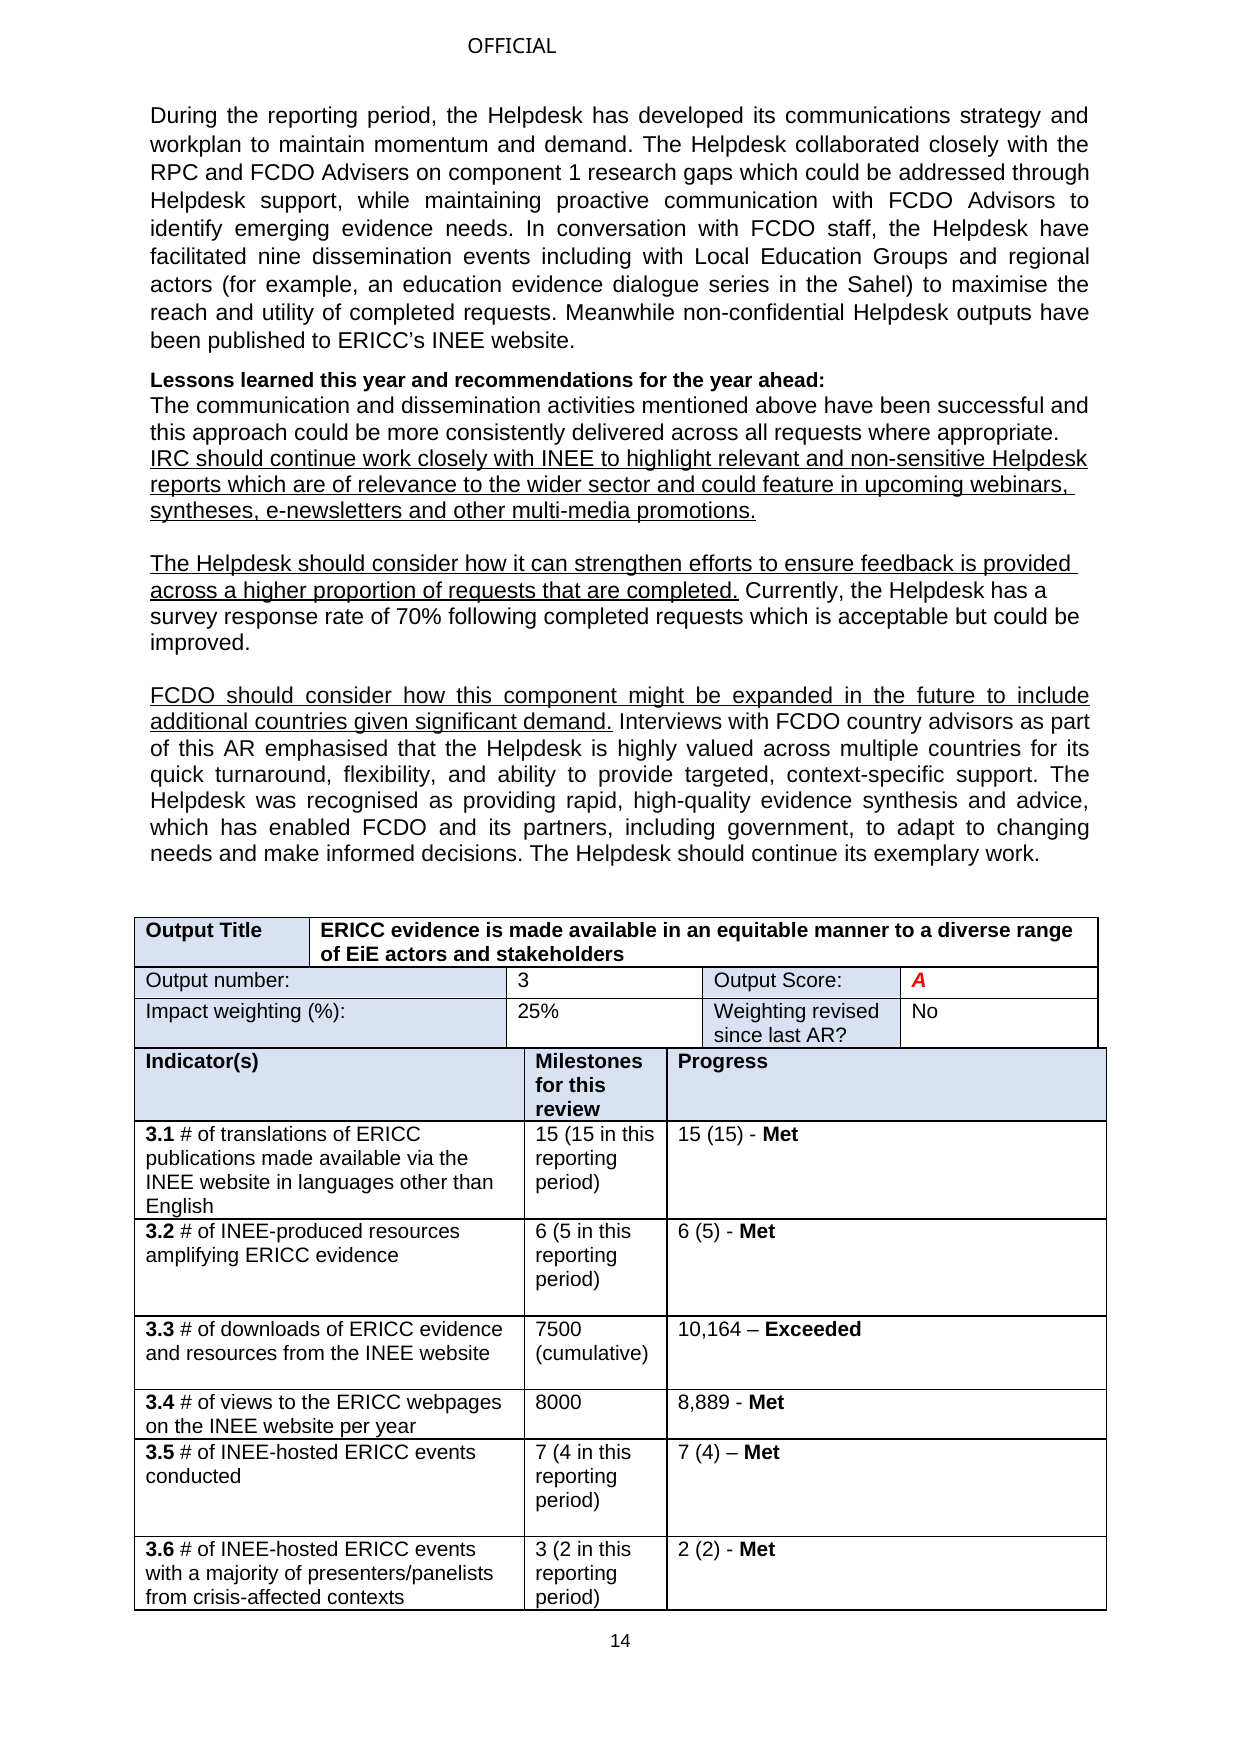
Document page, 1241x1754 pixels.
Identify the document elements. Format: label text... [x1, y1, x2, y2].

text additional countries given significant demand. Interviews with FCDO country advisors as part of this AR emphasised that the Helpdesk is highly valued across multiple countries for its quick turnaround, flexibility, and ability to provide targeted, context-specific support. The Helpdesk was recognised as providing rapid, high-quality evidence synthesis and advice, which has enabled FCDO and its partners, including government, to adapt to changing needs and make informed decisions. The Helpdesk should continue its exemplary work. [150, 706, 1090, 866]
table_cell 3.6 # of INEE-hosted ERICC events with a majority of presenters/panelists from crisis-affected contexts [135, 1537, 524, 1609]
table_cell A [901, 968, 1097, 997]
text FCDO should consider how this component might be expanded in the future to include [150, 682, 1090, 705]
table_cell Indicator(s) [135, 1049, 524, 1120]
table_cell 7 (4 in this reporting period) [525, 1440, 666, 1536]
table_header Output Title [135, 918, 309, 966]
table_cell 8000 [525, 1390, 666, 1438]
table_cell 3 (2 in this reporting period) [525, 1537, 666, 1609]
table_cell 3.1 # of translations of ERICC publications made available via the INEE website in languages other than English [135, 1122, 524, 1218]
text During the reporting period, the Helpdesk has developed its communications strategy and workplan to maintain momentum and demand. The Helpdesk collaborated closely with the RPC and FCDO Advisers on component 1 research gaps which could be addressed through Helpdesk support, while maintaining proactive communication with FCDO Advisors to identify emerging evidence needs. In conversation with FCDO staff, the Helpdesk have facilitated nine dissemination events including with Local Education Groups and regional actors (for example, an education evidence dialogue series in the Sahel) to maximise the reach and utility of completed requests. Meanwhile non-confidential Helpdesk outputs have been published to ERICC’s INEE website. [150, 102, 1090, 354]
table_cell 25% [507, 999, 702, 1047]
table_cell 2 (2) - Met [668, 1537, 1106, 1609]
table_cell 3.2 # of INEE-produced resources amplifying ERICC evidence [135, 1220, 524, 1315]
table_cell 3 [507, 968, 702, 997]
table_cell No [901, 999, 1097, 1047]
table_cell Impact weighting (%): [135, 999, 506, 1047]
table_header [1099, 917, 1106, 966]
table_cell Weighting revised since last AR? [703, 999, 900, 1047]
table_header ERICC evidence is made available in an equitable manner to a diverse range of EiE actors and stakeholders [310, 918, 1097, 966]
table_cell 3.5 # of INEE-hosted ERICC events conducted [135, 1440, 524, 1536]
table_cell 6 (5 in this reporting period) [525, 1220, 666, 1315]
table_cell 7500 (cumulative) [525, 1317, 666, 1389]
text The Helpdesk should consider how it can strengthen efforts to ensure feedback is provided across a higher proportion of requests that are completed. Currently, the Helpdesk has a survey response rate of 70% following completed requests which is acceptable but could be improved. [150, 550, 1090, 656]
table_cell [1099, 966, 1106, 997]
table_cell Output number: [135, 968, 506, 997]
table_cell 7 (4) – Met [668, 1440, 1106, 1536]
table_cell 3.4 # of views to the ERICC webpages on the INEE website per year [135, 1390, 524, 1438]
table_cell 6 (5) - Met [668, 1220, 1106, 1315]
table_cell Output Score: [703, 968, 900, 997]
table_cell Milestones for this review [525, 1049, 666, 1120]
table_cell [1099, 998, 1106, 1047]
table_cell 15 (15 in this reporting period) [525, 1122, 666, 1218]
table_cell 8,889 - Met [668, 1390, 1106, 1438]
table_cell 3.3 # of downloads of ERICC evidence and resources from the INEE website [135, 1317, 524, 1389]
table_cell 15 (15) - Met [668, 1122, 1106, 1218]
table_cell Progress [668, 1049, 1106, 1120]
text Lessons learned this year and recommendations for the year ahead: The communication and dissemination activities mentioned above have been successful and this approach could be more consistently delivered across all requests where appropriate. IRC should continue work closely with INEE to highlight relevant and non-sensitive Helpdesk reports which are of relevance to the wider sector and could feature in upcoming webinars, syntheses, e-newsletters and other multi-media promotions. [150, 368, 1090, 524]
table_cell 10,164 – Exceeded [668, 1317, 1106, 1389]
